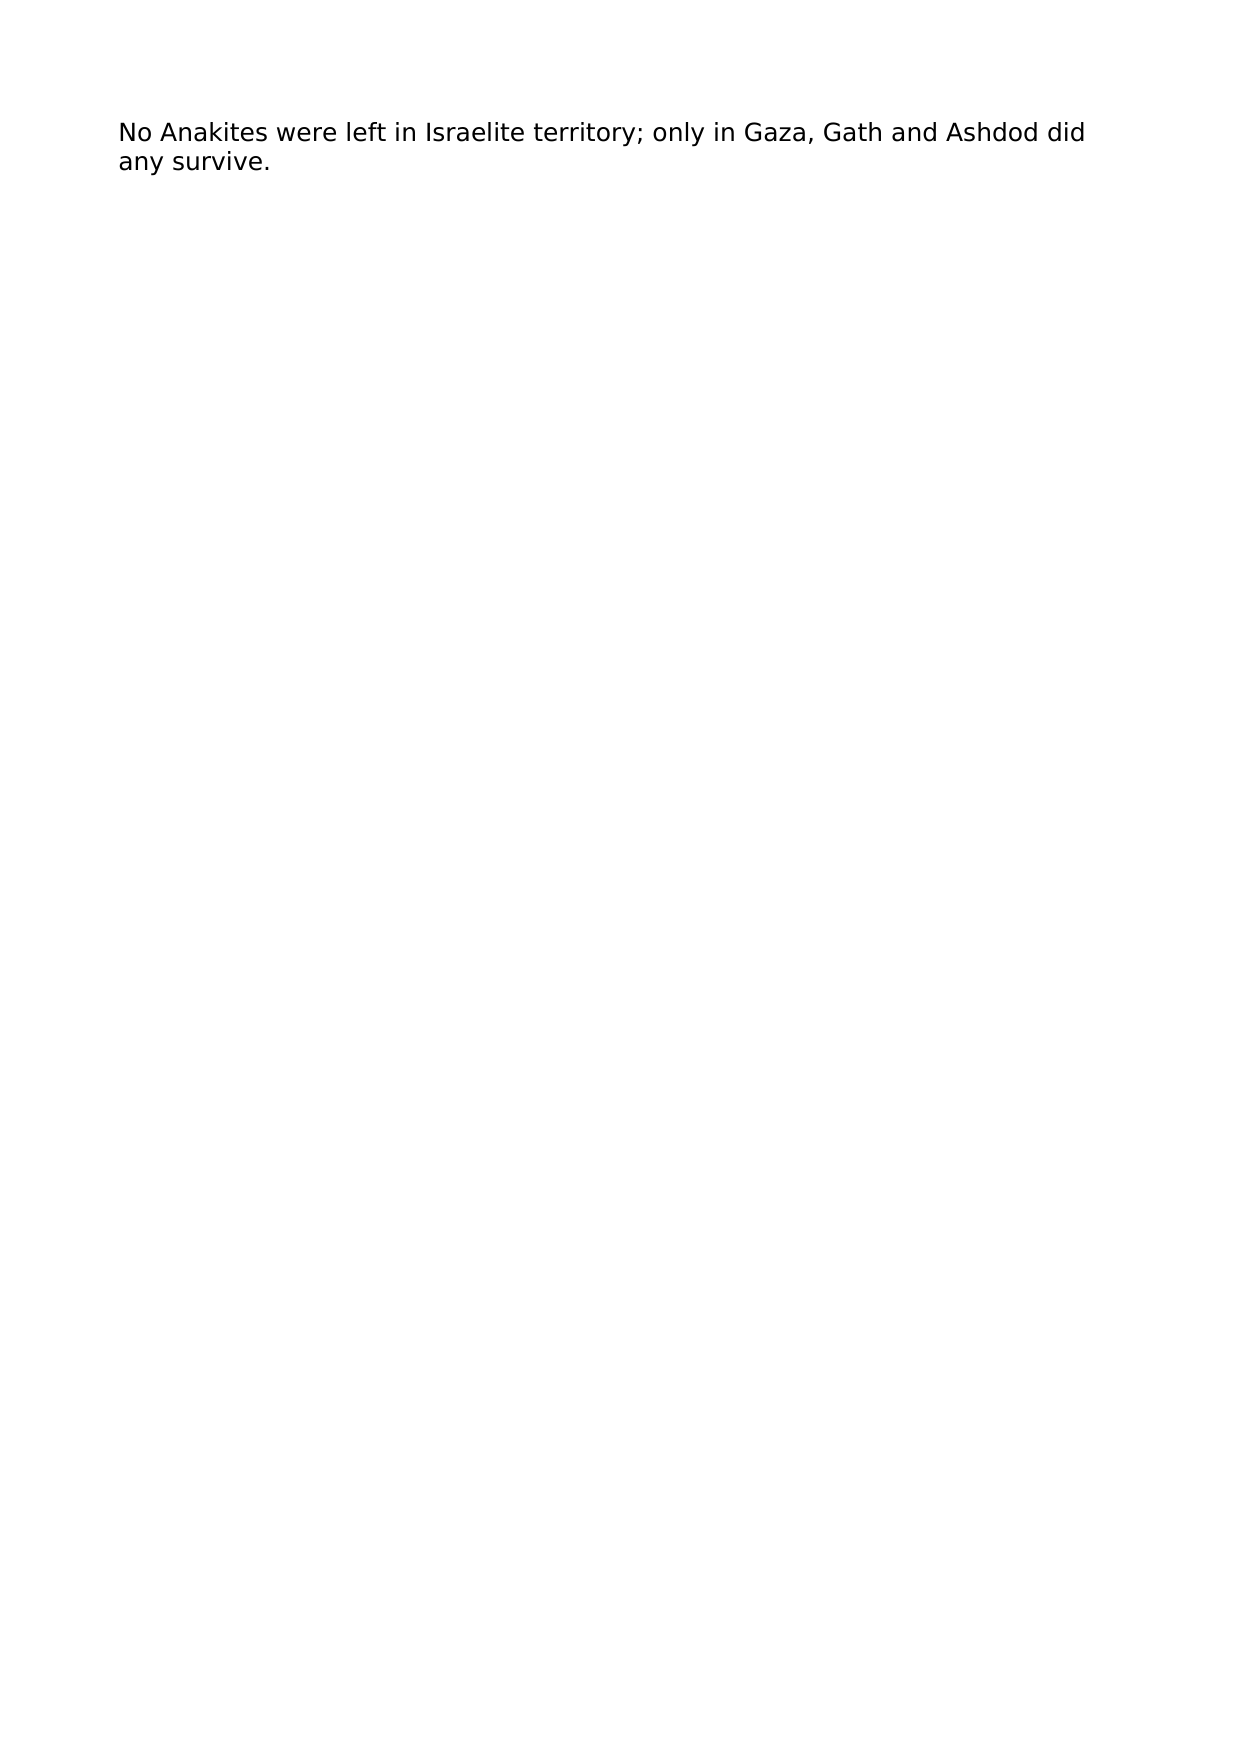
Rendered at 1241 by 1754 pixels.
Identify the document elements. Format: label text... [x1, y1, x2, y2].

text No Anakites were left in Israelite territory; only in Gaza, Gath and Ashdod did any survive. [118, 118, 1122, 176]
